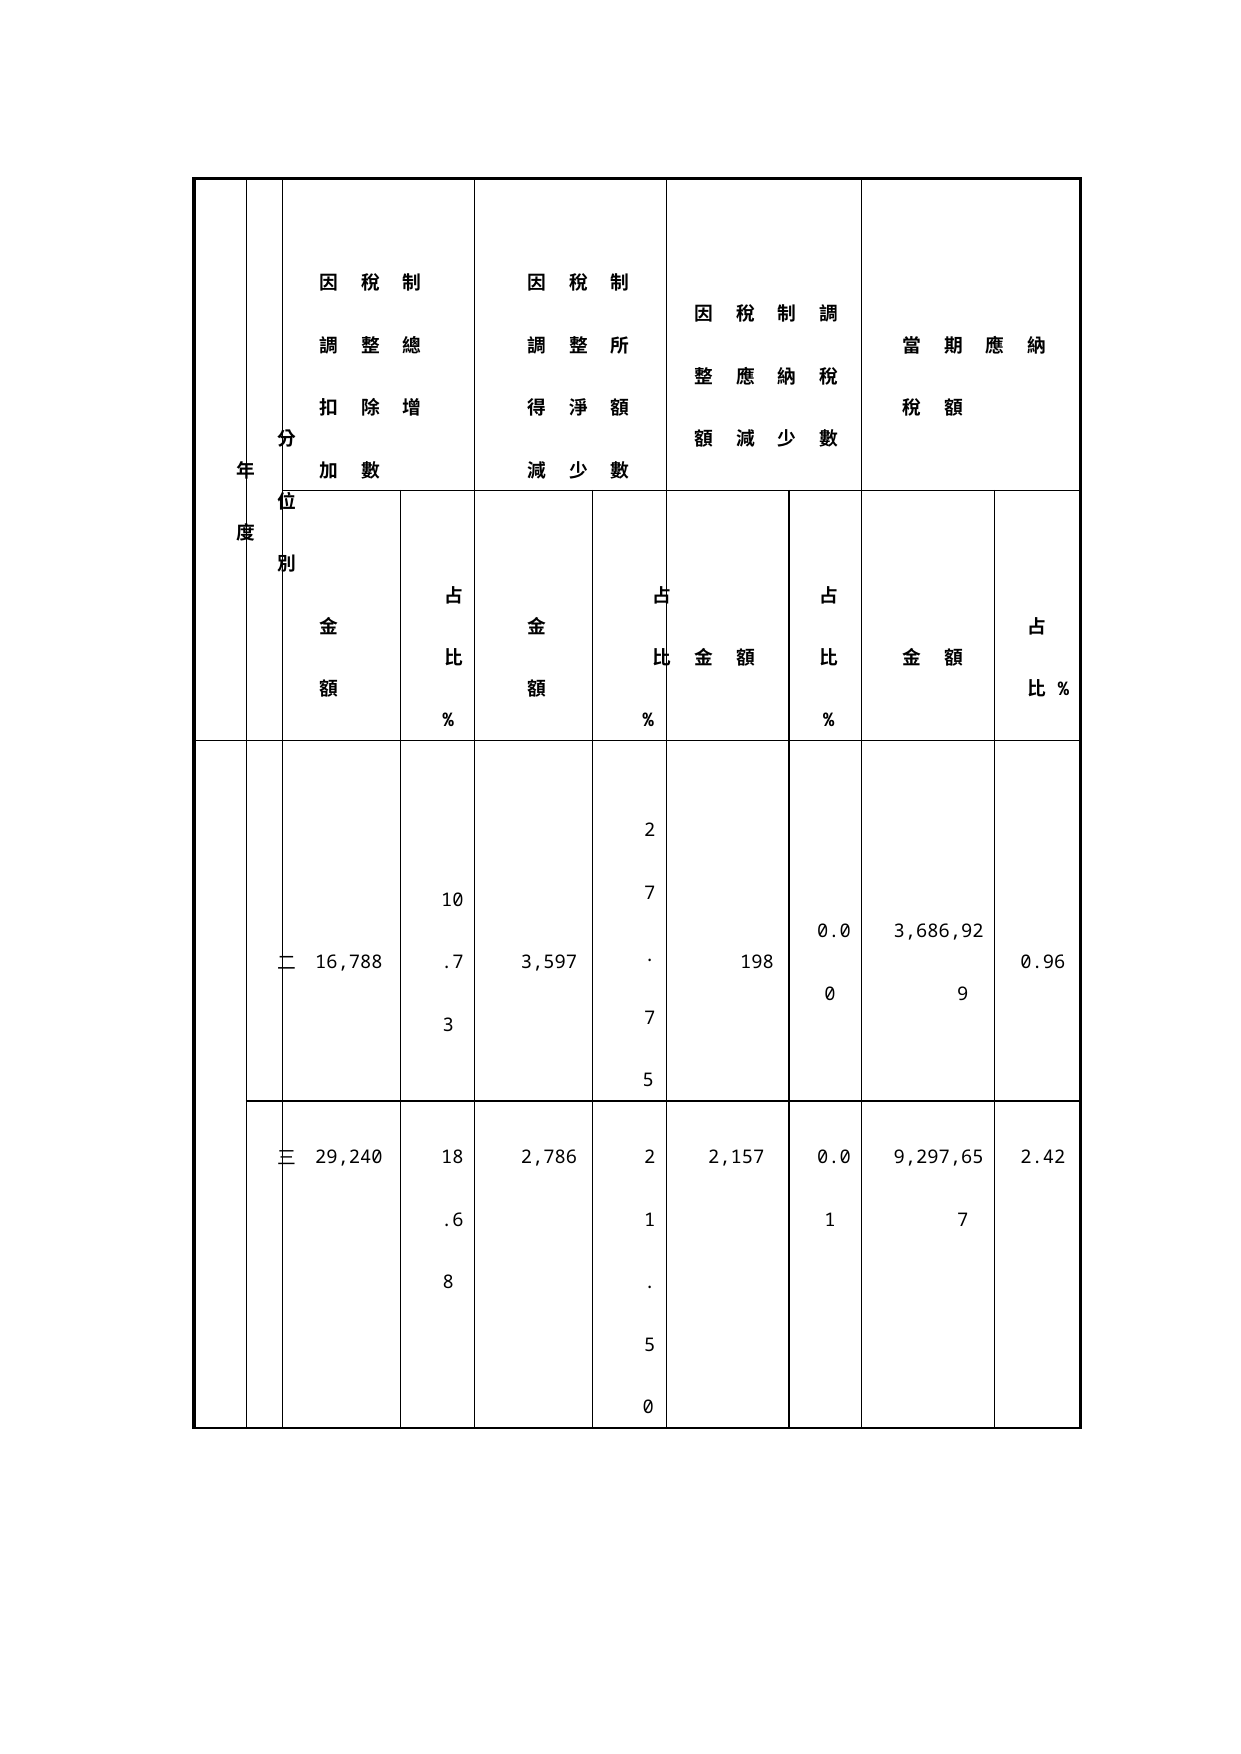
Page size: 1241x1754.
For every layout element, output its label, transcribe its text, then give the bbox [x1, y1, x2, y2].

table_cell [196, 741, 246, 1427]
table_header 當期應納稅額 [862, 180, 1079, 490]
table_cell 18.68 [401, 1102, 474, 1427]
table_cell 金額 [475, 491, 592, 740]
table_cell 金額 [862, 491, 994, 740]
table_cell 占比% [790, 491, 861, 740]
table_cell 9,297,657 [862, 1102, 994, 1427]
table_cell 2.42 [995, 1102, 1079, 1427]
table_cell 0.00 [790, 741, 861, 1100]
table_cell 金額 [667, 491, 788, 740]
table_cell 16,788 [283, 741, 400, 1100]
table_cell 金額 [283, 491, 400, 740]
table_header 因稅制調整總扣除增加數 [283, 180, 474, 490]
table_cell 0.96 [995, 741, 1079, 1100]
table_cell 29,240 [283, 1102, 400, 1427]
table_cell 0.01 [790, 1102, 861, 1427]
table_cell 27.75 [593, 741, 666, 1100]
table_cell 二 [247, 741, 282, 1100]
table_cell 10.73 [401, 741, 474, 1100]
table_cell 占比% [593, 491, 666, 740]
table_cell 3,686,929 [862, 741, 994, 1100]
table_header 因稅制調整應納稅額減少數 [667, 180, 861, 490]
table_header 分位別 [247, 180, 282, 740]
table_cell 三 [247, 1102, 282, 1427]
table_cell 2,157 [667, 1102, 788, 1427]
table_cell 占比% [401, 491, 474, 740]
table_cell 198 [667, 741, 788, 1100]
table_header 年度 [196, 180, 246, 740]
table_cell 21.50 [593, 1102, 666, 1427]
table_cell 2,786 [475, 1102, 592, 1427]
table_cell 占比% [995, 491, 1079, 740]
table_header 因稅制調整所得淨額減少數 [475, 180, 666, 490]
table_cell 3,597 [475, 741, 592, 1100]
